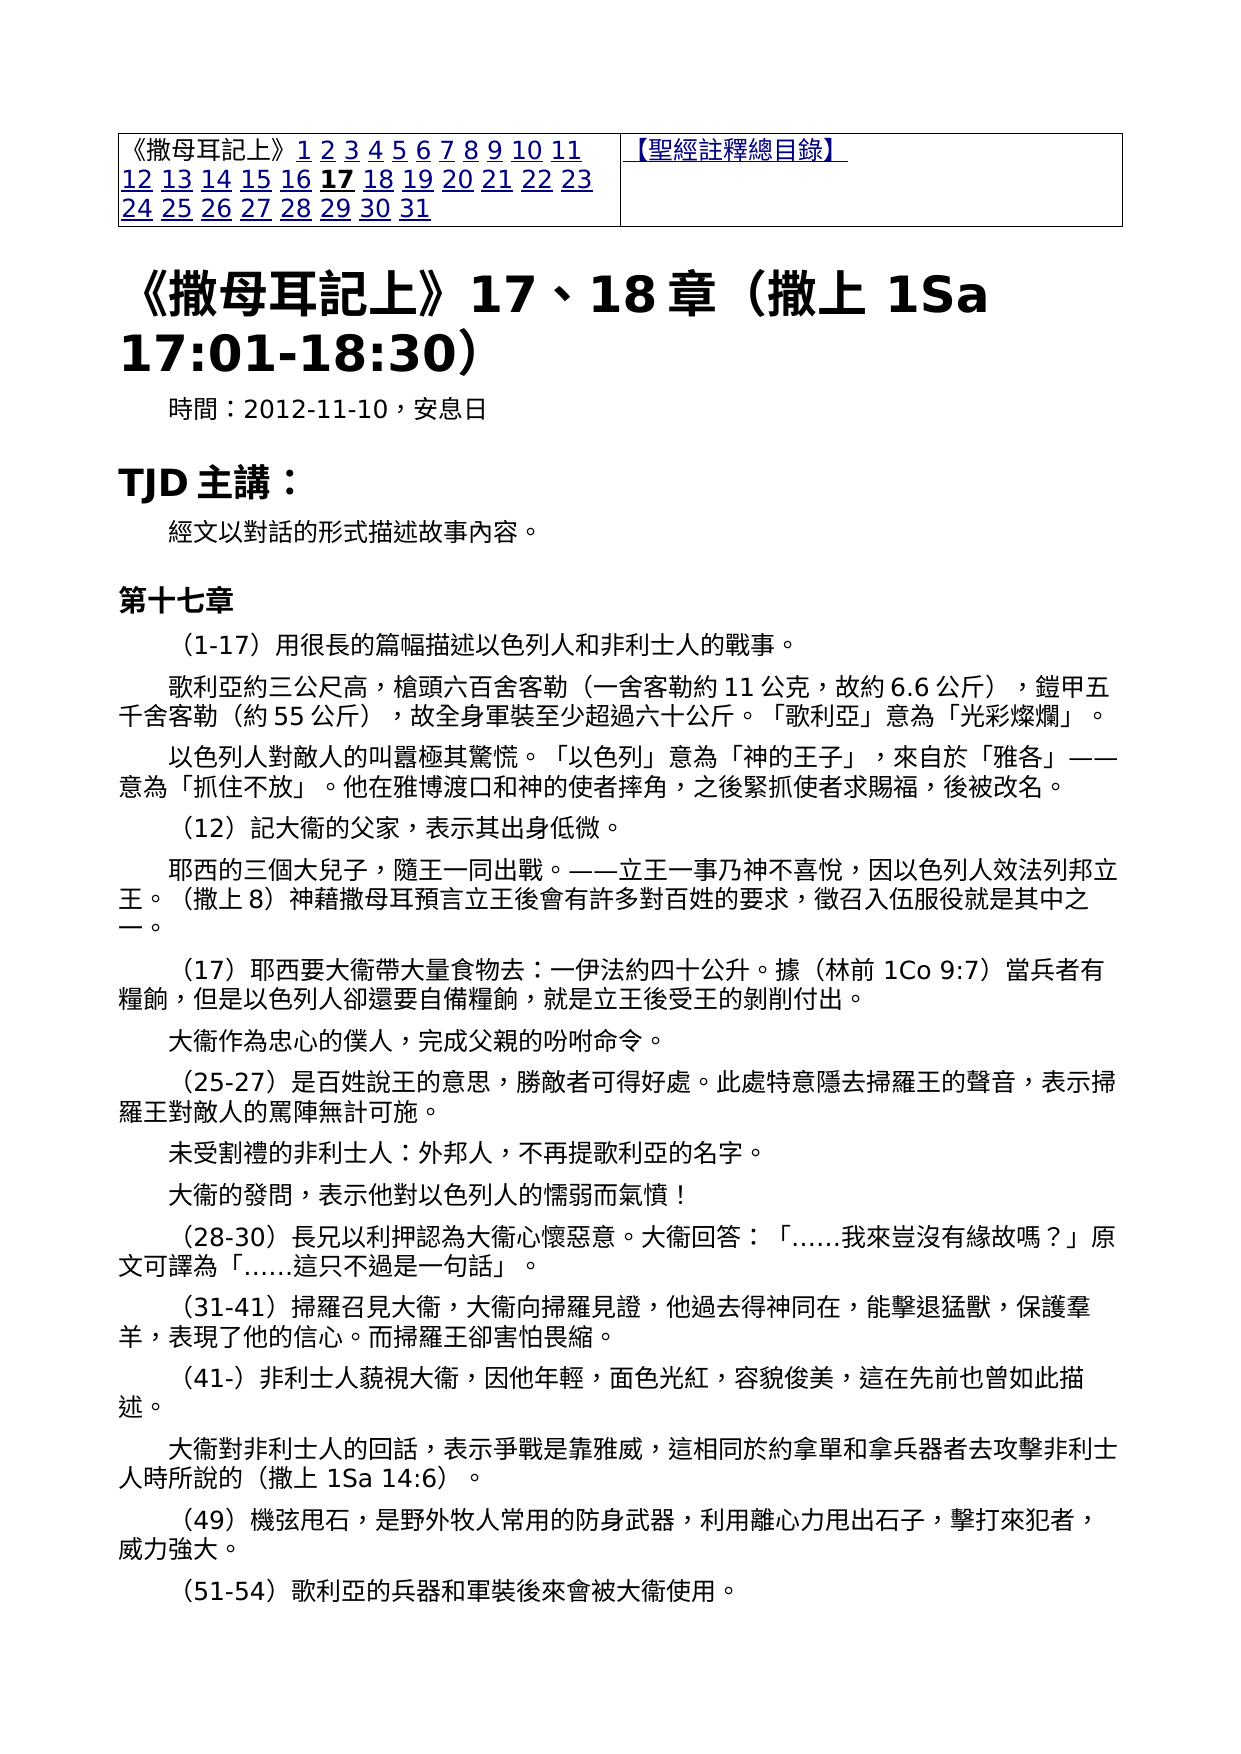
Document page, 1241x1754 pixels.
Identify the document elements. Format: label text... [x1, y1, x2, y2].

text 大衞對非利士人的回話，表示爭戰是靠雅威，這相同於約拿單和拿兵器者去攻擊非利士人時所說的（撒上 1Sa 14:6）。 [118, 1435, 1122, 1494]
text （17）耶西要大衞帶大量食物去：一伊法約四十公升。據（林前 1Co 9:7）當兵者有糧餉，但是以色列人卻還要自備糧餉，就是立王後受王的剝削付出。 [118, 956, 1122, 1014]
text （31-41）掃羅召見大衞，大衞向掃羅見證，他過去得神同在，能擊退猛獸，保護羣羊，表現了他的信心。而掃羅王卻害怕畏縮。 [118, 1294, 1122, 1352]
text 大衞作為忠心的僕人，完成父親的吩咐命令。 [118, 1027, 1122, 1056]
subtitle TJD主講： [118, 462, 1122, 506]
text （1-17）用很長的篇幅描述以色列人和非利士人的戰事。 [118, 631, 1122, 660]
text （49）機弦甩石，是野外牧人常用的防身武器，利用離心力甩出石子，擊打來犯者，威力強大。 [118, 1506, 1122, 1564]
table_header 《撒母耳記上》1 2 3 4 5 6 7 8 9 10 11 12 13 14 15 16 17 18 19 20 21 22 23 24 25 26 27 28 29 30 31 [119, 134, 620, 226]
text （12）記大衞的父家，表示其出身低微。 [118, 814, 1122, 844]
text 以色列人對敵人的叫囂極其驚慌。「以色列」意為「神的王子」，來自於「雅各」——意為「抓住不放」。他在雅博渡口和神的使者摔角，之後緊抓使者求賜福，後被改名。 [118, 744, 1122, 802]
text 耶西的三個大兒子，隨王一同出戰。——立王一事乃神不喜悅，因以色列人效法列邦立王。（撒上8）神藉撒母耳預言立王後會有許多對百姓的要求，徵召入伍服役就是其中之一。 [118, 856, 1122, 944]
text （28-30）長兄以利押認為大衞心懷惡意。大衞回答：「……我來豈沒有緣故嗎？」原文可譯為「……這只不過是一句話」。 [118, 1223, 1122, 1281]
text 時間：2012-11-10，安息日 [118, 395, 1122, 424]
text 未受割禮的非利士人：外邦人，不再提歌利亞的名字。 [118, 1139, 1122, 1169]
subtitle 第十七章 [118, 585, 1122, 619]
subtitle 《撒母耳記上》17、18章（撒上 1Sa 17:01-18:30） [118, 266, 1122, 383]
text 經文以對話的形式描述故事內容。 [118, 518, 1122, 547]
table_header 【聖經註釋總目錄】 [621, 134, 1122, 226]
text （51-54）歌利亞的兵器和軍裝後來會被大衞使用。 [118, 1577, 1122, 1606]
text （25-27）是百姓說王的意思，勝敵者可得好處。此處特意隱去掃羅王的聲音，表示掃羅王對敵人的罵陣無計可施。 [118, 1069, 1122, 1127]
text 歌利亞約三公尺高，槍頭六百舍客勒（一舍客勒約11公克，故約6.6公斤），鎧甲五千舍客勒（約55公斤），故全身軍裝至少超過六十公斤。「歌利亞」意為「光彩燦爛」。 [118, 673, 1122, 731]
text （41-）非利士人藐視大衞，因他年輕，面色光紅，容貌俊美，這在先前也曾如此描述。 [118, 1364, 1122, 1423]
text 大衞的發問，表示他對以色列人的懦弱而氣憤！ [118, 1181, 1122, 1210]
